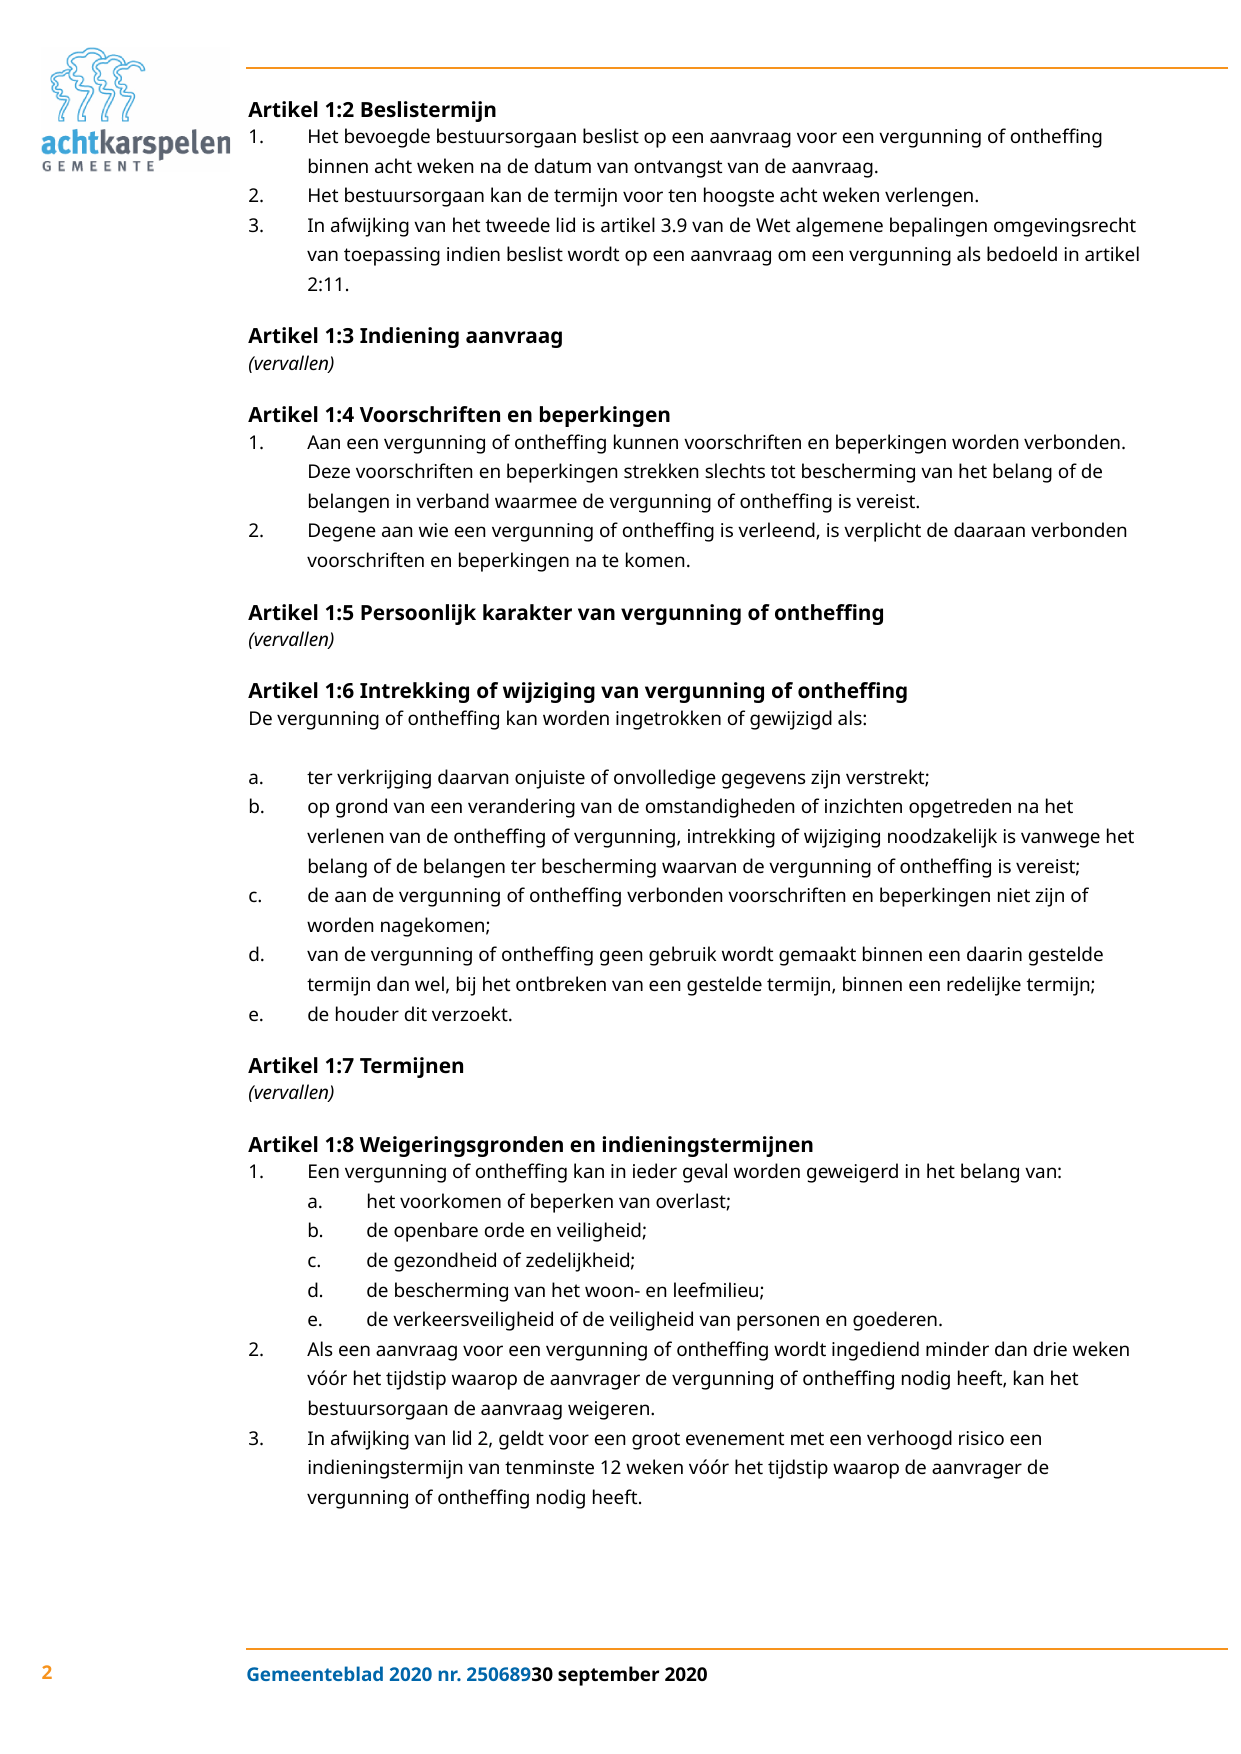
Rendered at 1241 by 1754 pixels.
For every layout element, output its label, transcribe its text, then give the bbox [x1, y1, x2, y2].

text Artikel 1:4 Voorschriften en beperkingen [248, 400, 1152, 429]
list de aan de vergunning of ontheffing verbonden voorschriften en beperkingen niet zijn of worden nagekomen; [248, 882, 1152, 938]
text Artikel 1:3 Indiening aanvraag [248, 322, 1152, 350]
picture [41, 47, 231, 172]
list Als een aanvraag voor een vergunning of ontheffing wordt ingediend minder dan drie weken vóór het tijdstip waarop de aanvrager de vergunning of ontheffing nodig heeft, kan het bestuursorgaan de aanvraag weigeren. [248, 1336, 1152, 1421]
list het voorkomen of beperken van overlast; [307, 1188, 1152, 1214]
text Artikel 1:8 Weigeringsgronden en indieningstermijnen [248, 1130, 1152, 1158]
list Aan een vergunning of ontheffing kunnen voorschriften en beperkingen worden verbonden. Deze voorschriften en beperkingen strekken slechts tot bescherming van het belang of de belangen in verband waarmee de vergunning of ontheffing is vereist. [248, 429, 1152, 514]
list de verkeersveiligheid of de veiligheid van personen en goederen. [307, 1306, 1152, 1332]
list ter verkrijging daarvan onjuiste of onvolledige gegevens zijn verstrekt; [248, 764, 1152, 790]
list op grond van een verandering van de omstandigheden of inzichten opgetreden na het verlenen van de ontheffing of vergunning, intrekking of wijziging noodzakelijk is vanwege het belang of de belangen ter bescherming waarvan de vergunning of ontheffing is vereist; [248, 794, 1152, 878]
text Artikel 1:6 Intrekking of wijziging van vergunning of ontheffing [248, 676, 1152, 705]
list de houder dit verzoekt. [248, 1001, 1152, 1026]
text Artikel 1:7 Termijnen [248, 1051, 1152, 1079]
text Artikel 1:2 Beslistermijn [248, 95, 1152, 123]
list In afwijking van het tweede lid is artikel 3.9 van de Wet algemene bepalingen omgevingsrecht van toepassing indien beslist wordt op een aanvraag om een vergunning als bedoeld in artikel 2:11. [248, 212, 1152, 297]
list Een vergunning of ontheffing kan in ieder geval worden geweigerd in het belang van: [248, 1158, 1152, 1184]
text (vervallen) [248, 350, 1152, 376]
list Degene aan wie een vergunning of ontheffing is verleend, is verplicht de daaraan verbonden voorschriften en beperkingen na te komen. [248, 518, 1152, 573]
text (vervallen) [248, 626, 1152, 652]
text De vergunning of ontheffing kan worden ingetrokken of gewijzigd als: [248, 705, 1152, 731]
list de gezondheid of zedelijkheid; [307, 1247, 1152, 1273]
list Het bestuursorgaan kan de termijn voor ten hoogste acht weken verlengen. [248, 182, 1152, 208]
list de bescherming van het woon- en leefmilieu; [307, 1277, 1152, 1302]
text (vervallen) [248, 1079, 1152, 1105]
list van de vergunning of ontheffing geen gebruik wordt gemaakt binnen een daarin gestelde termijn dan wel, bij het ontbreken van een gestelde termijn, binnen een redelijke termijn; [248, 942, 1152, 997]
list de openbare orde en veiligheid; [307, 1218, 1152, 1243]
list Het bevoegde bestuursorgaan beslist op een aanvraag voor een vergunning of ontheffing binnen acht weken na de datum van ontvangst van de aanvraag. [248, 123, 1152, 178]
text Artikel 1:5 Persoonlijk karakter van vergunning of ontheffing [248, 598, 1152, 626]
list In afwijking van lid 2, geldt voor een groot evenement met een verhoogd risico een indieningstermijn van tenminste 12 weken vóór het tijdstip waarop de aanvrager de vergunning of ontheffing nodig heeft. [248, 1425, 1152, 1509]
